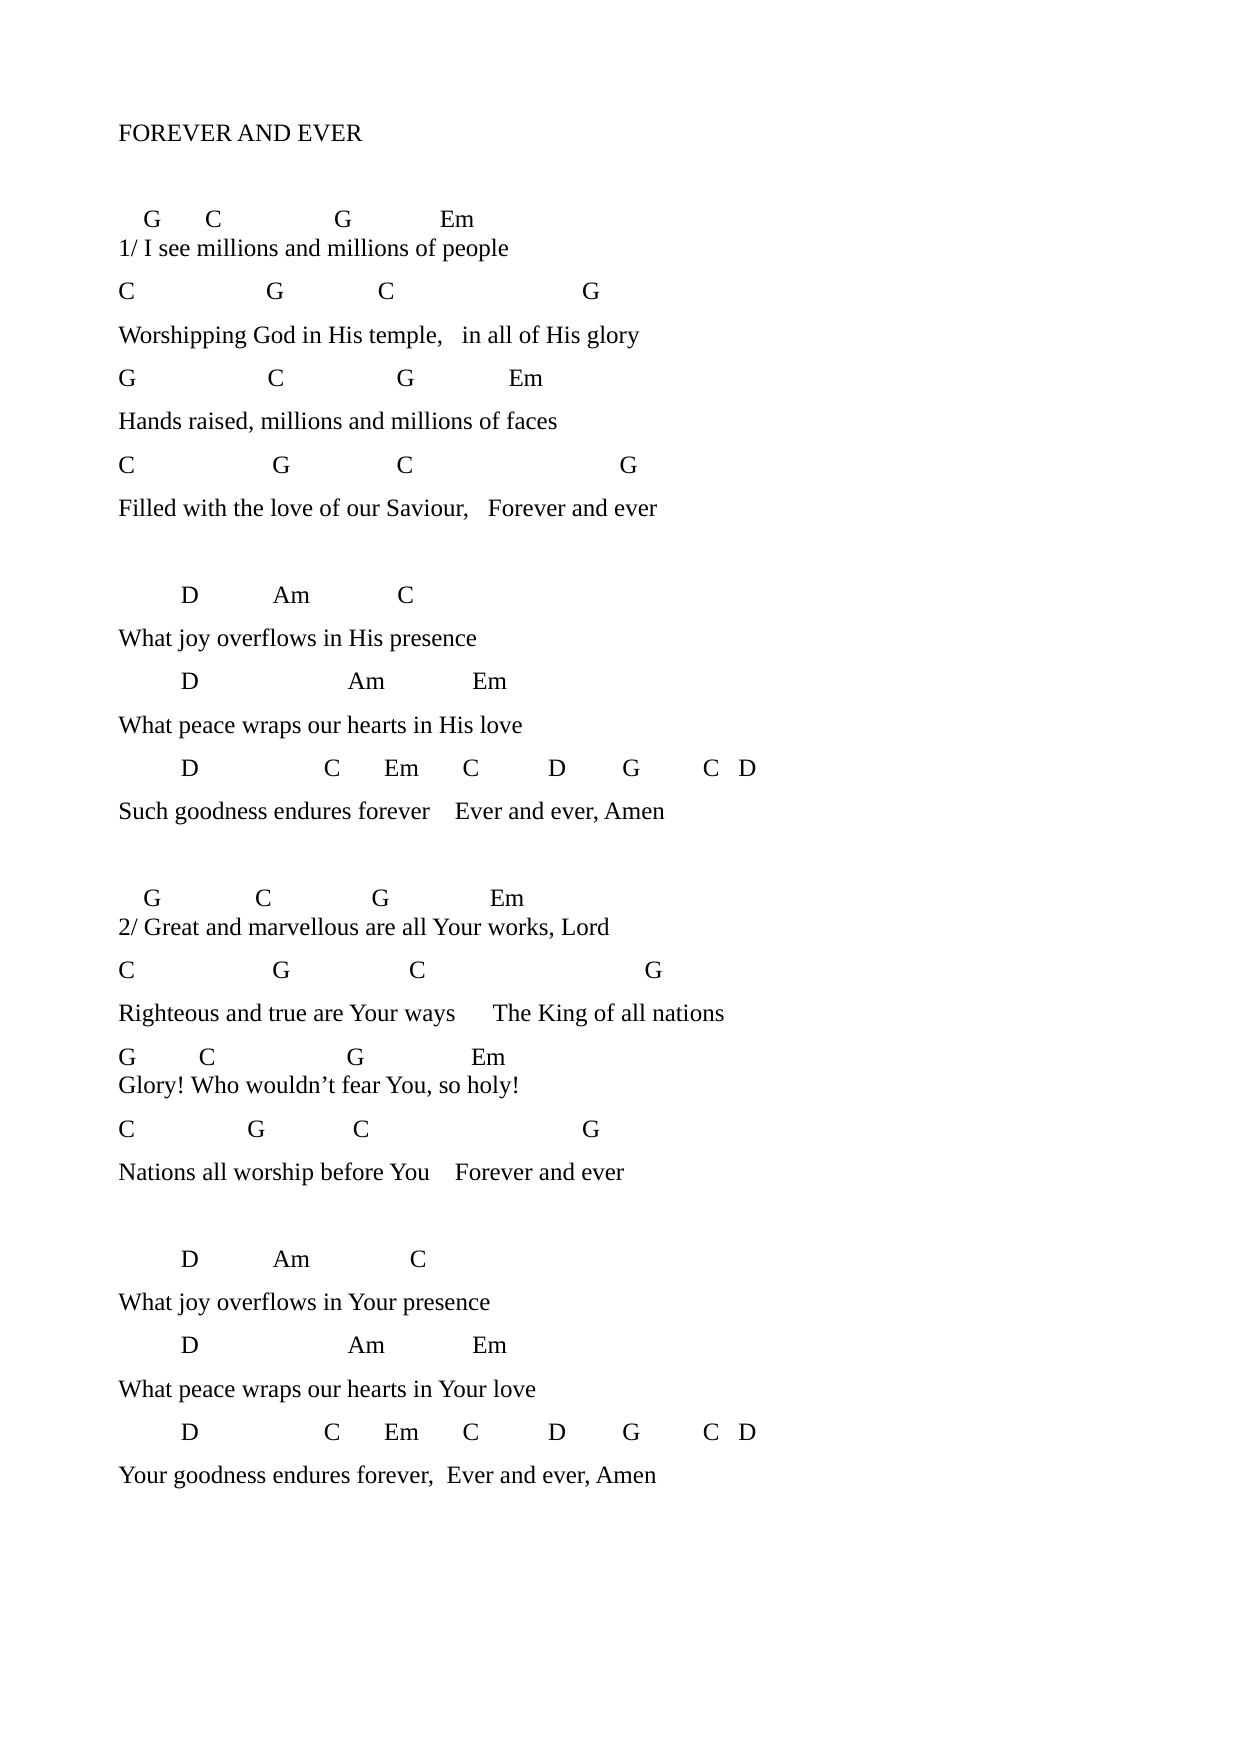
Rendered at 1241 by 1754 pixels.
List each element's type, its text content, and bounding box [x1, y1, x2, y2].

text What peace wraps our hearts in His love [118, 710, 1122, 738]
text Such goodness endures forever Ever and ever, Amen [118, 796, 1122, 825]
text C G C G [118, 1114, 1122, 1143]
text G C G Em [118, 204, 1122, 233]
text Worshipping God in His temple, in all of His glory [118, 320, 1122, 348]
text G C G Em [118, 363, 1122, 392]
text D C Em C D G C D [118, 1417, 1122, 1446]
text G C G Em [118, 1042, 1122, 1071]
text 1/ I see millions and millions of people [118, 233, 1122, 262]
text D Am C [118, 1244, 1122, 1273]
text Glory! Who wouldn’t fear You, so holy! [118, 1071, 1122, 1099]
text C G C G [118, 955, 1122, 984]
text Hands raised, millions and millions of faces [118, 406, 1122, 435]
text Filled with the love of our Saviour, Forever and ever [118, 493, 1122, 522]
text C G C G [118, 276, 1122, 305]
text D Am Em [118, 666, 1122, 695]
text D C Em C D G C D [118, 753, 1122, 782]
text What peace wraps our hearts in Your love [118, 1374, 1122, 1403]
text D Am C [118, 580, 1122, 608]
text Righteous and true are Your ways The King of all nations [118, 998, 1122, 1027]
text What joy overflows in His presence [118, 623, 1122, 652]
text FOREVER AND EVER [118, 118, 1122, 147]
text C G C G [118, 450, 1122, 478]
text 2/ Great and marvellous are all Your works, Lord [118, 912, 1122, 941]
text What joy overflows in Your presence [118, 1287, 1122, 1316]
text Your goodness endures forever, Ever and ever, Amen [118, 1461, 1122, 1489]
text G C G Em [118, 883, 1122, 912]
text D Am Em [118, 1331, 1122, 1359]
text Nations all worship before You Forever and ever [118, 1157, 1122, 1186]
